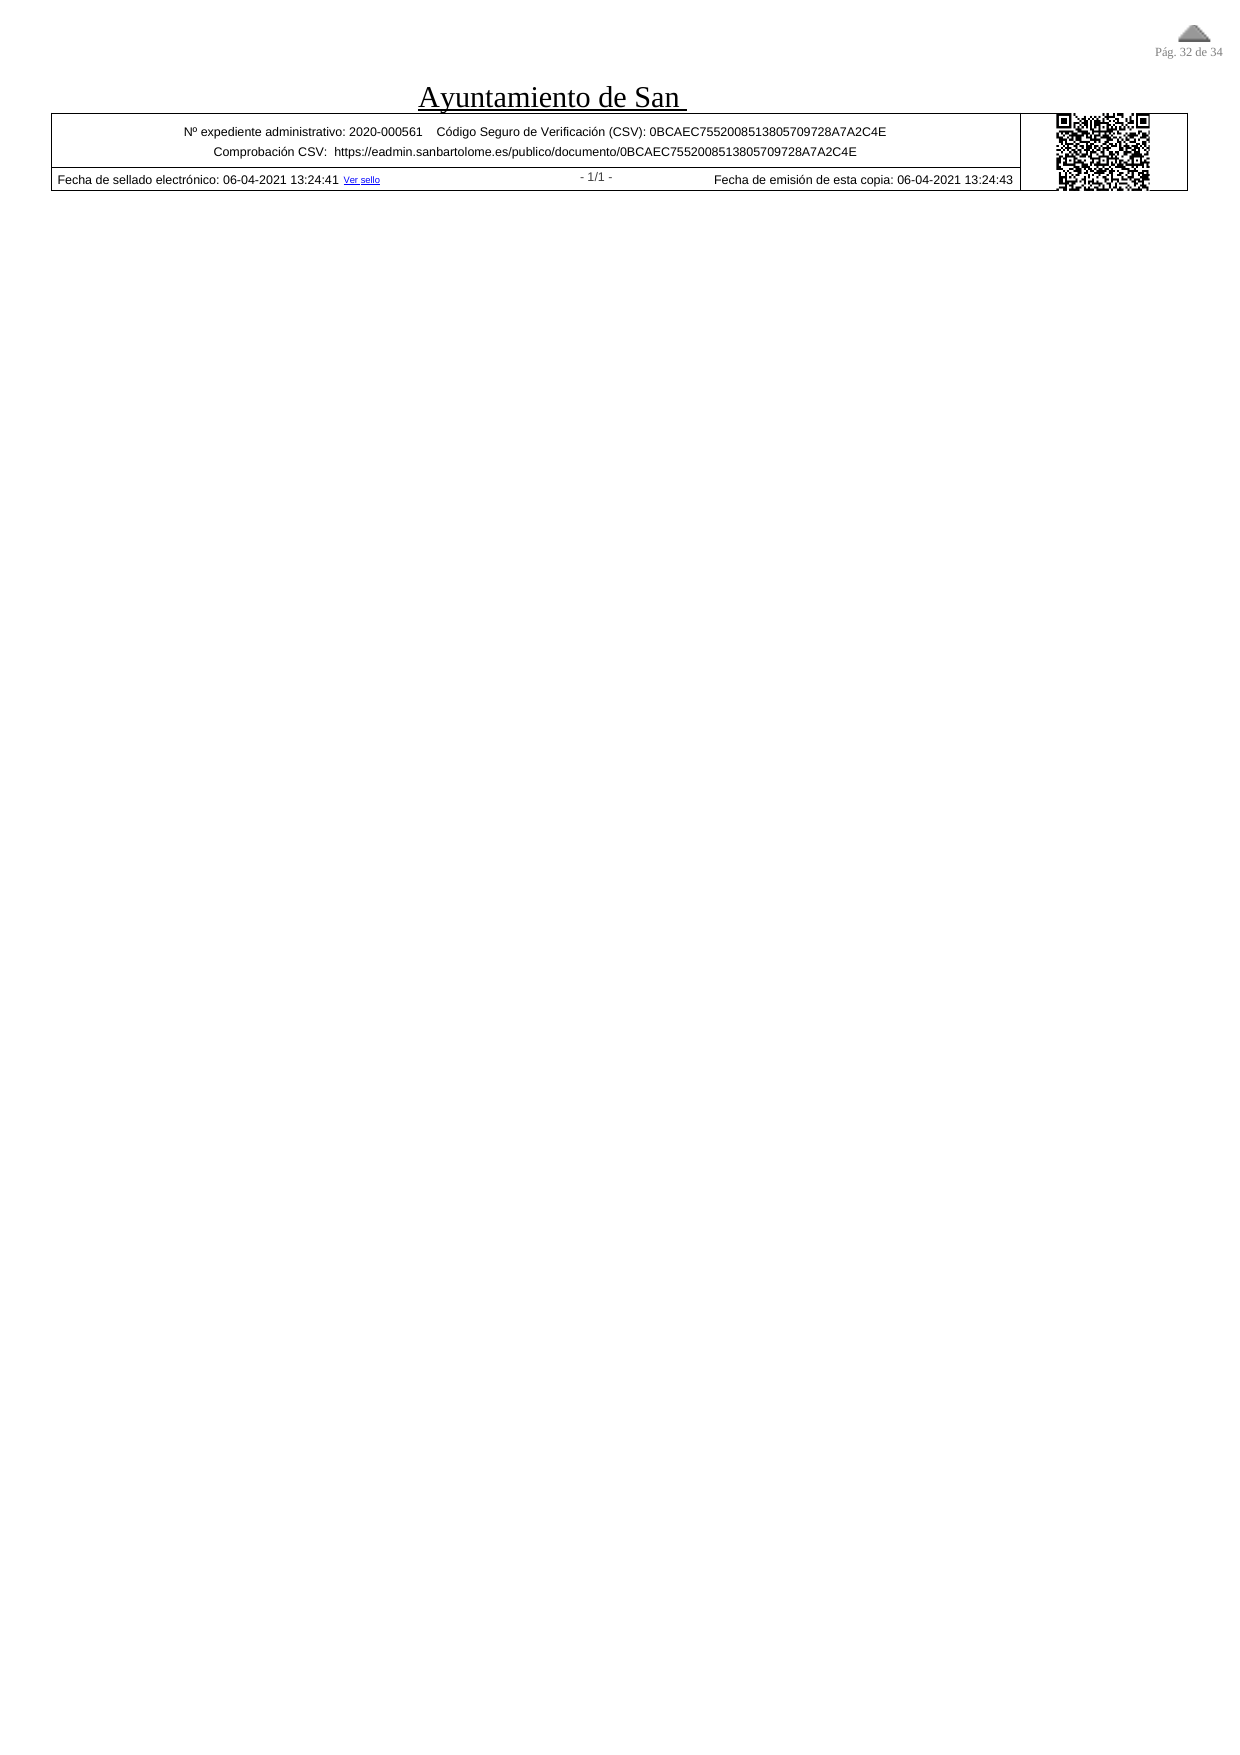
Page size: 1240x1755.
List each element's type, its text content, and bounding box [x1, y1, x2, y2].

table_cell Nº expediente administrativo: 2020-000561 Código Seguro de Verificación (CSV): 0BCAEC7552008513805709728A7A2C4E Comprobación CSV: https://eadmin.sanbartolome.es/publico/documento/0BCAEC7552008513805709728A7A2C4E [52, 114, 1020, 167]
table_header [1021, 114, 1056, 190]
table_header [1150, 114, 1187, 190]
table_cell Fecha de sellado electrónico: 06-04-2021 13:24:41 Ver sello - 1/1 - Fecha de emisión de esta copia: 06-04-2021 13:24:43 [52, 168, 1020, 190]
